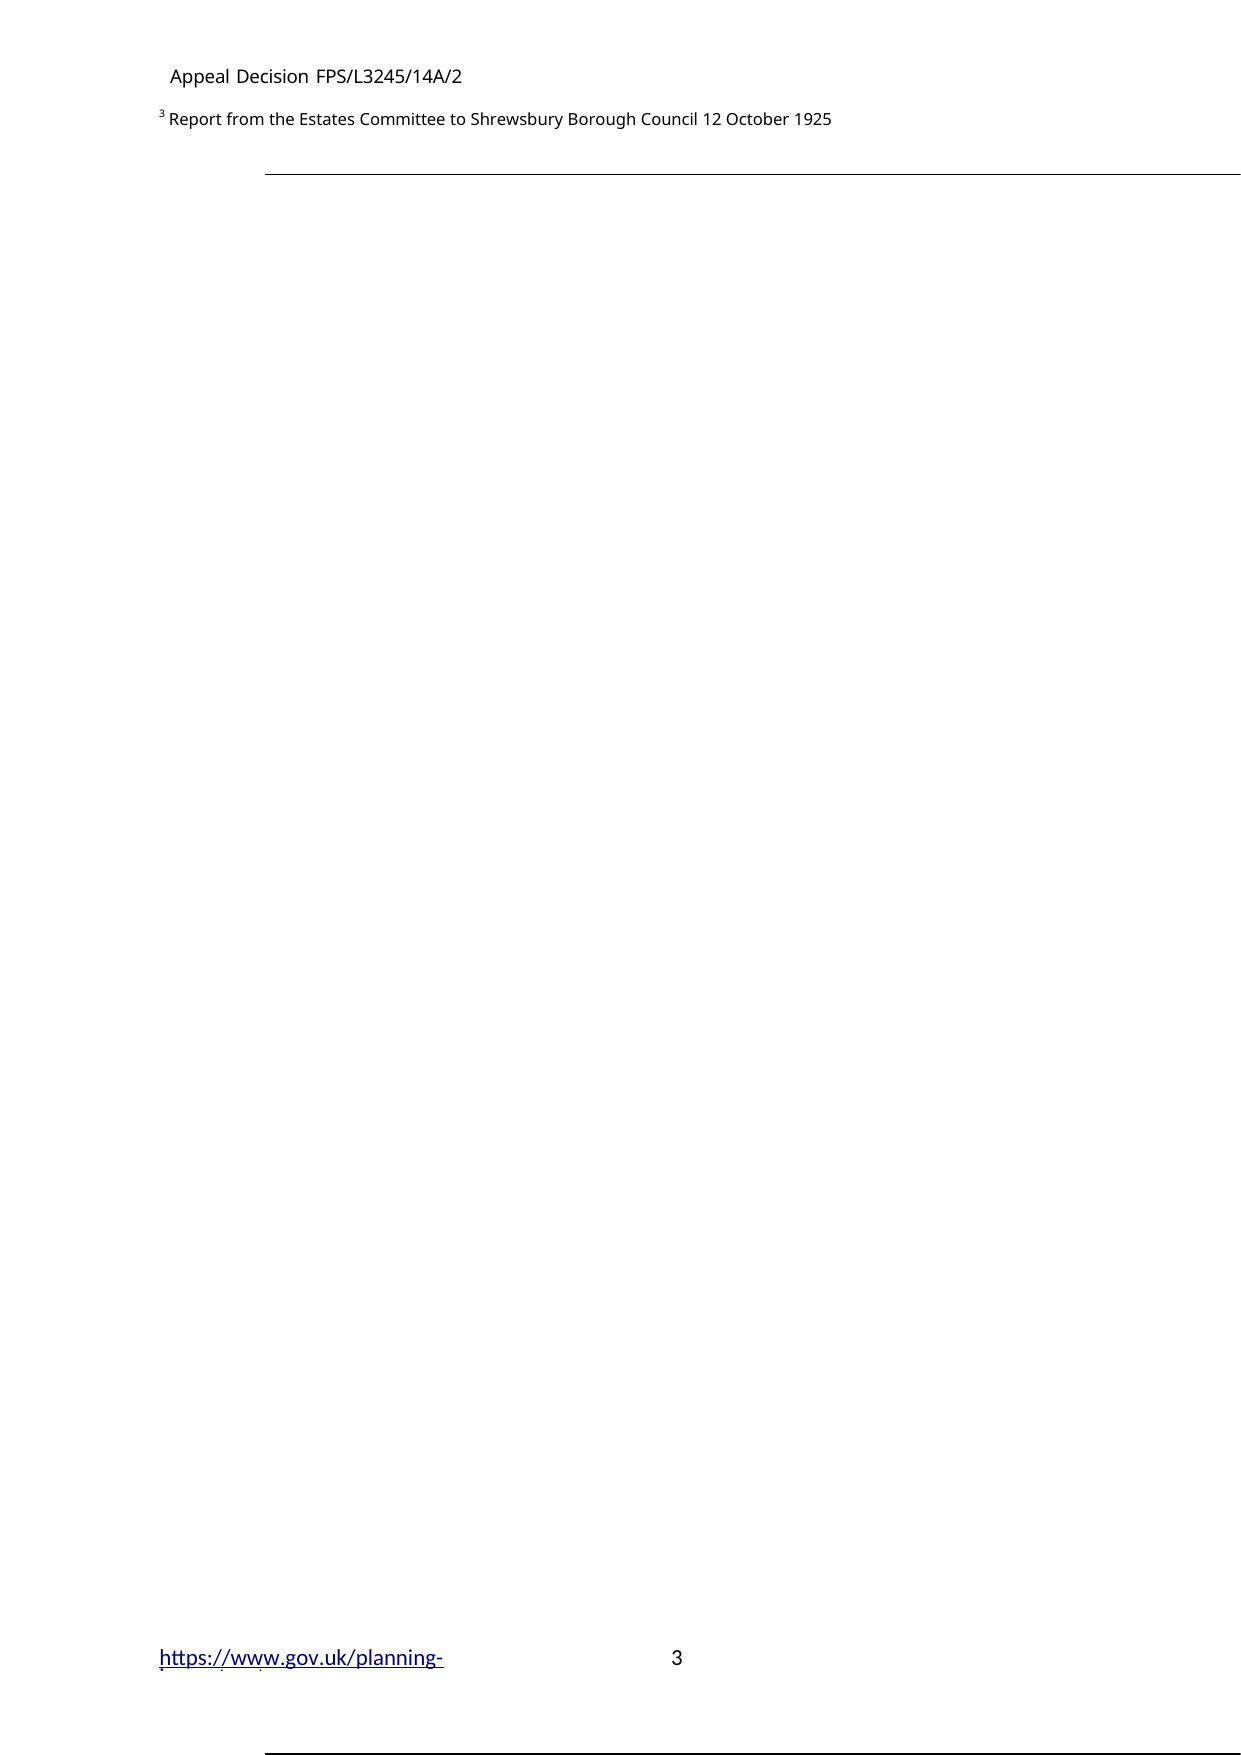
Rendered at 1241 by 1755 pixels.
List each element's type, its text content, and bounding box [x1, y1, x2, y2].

text 3 Report from the Estates Committee to Shrewsbury Borough Council 12 October 1925 [159, 106, 1151, 131]
